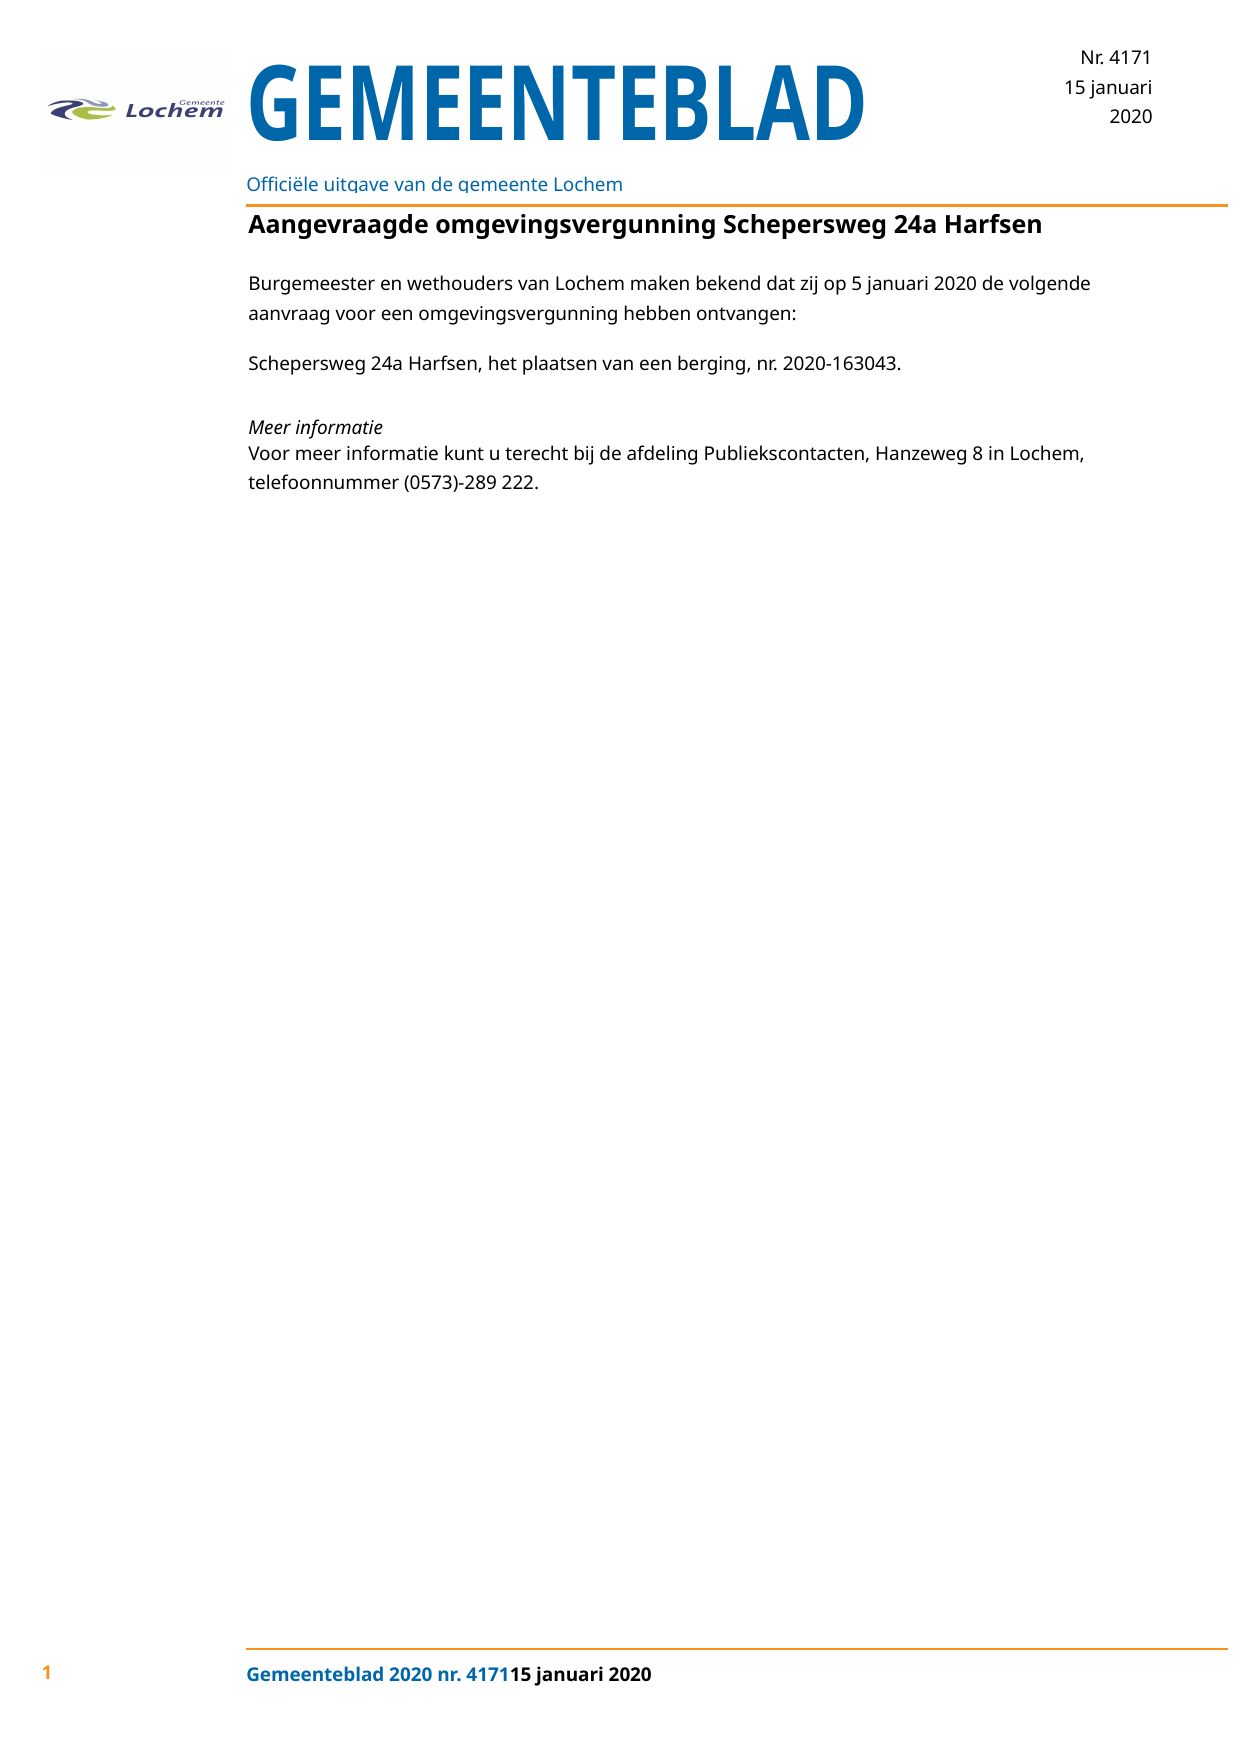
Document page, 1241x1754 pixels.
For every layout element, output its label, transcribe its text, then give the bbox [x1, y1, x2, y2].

picture [41, 47, 231, 172]
text Burgemeester en wethouders van Lochem maken bekend dat zij op 5 januari 2020 de volgende aanvraag voor een omgevingsvergunning hebben ontvangen: [248, 270, 1152, 326]
text Schepersweg 24a Harfsen, het plaatsen van een berging, nr. 2020-163043. [248, 350, 1152, 376]
text Aangevraagde omgevingsvergunning Schepersweg 24a Harfsen [248, 207, 1152, 241]
text Meer informatie [248, 414, 1152, 440]
text Voor meer informatie kunt u terecht bij de afdeling Publiekscontacten, Hanzeweg 8 in Lochem, telefoonnummer (0573)-289 222. [248, 440, 1152, 495]
